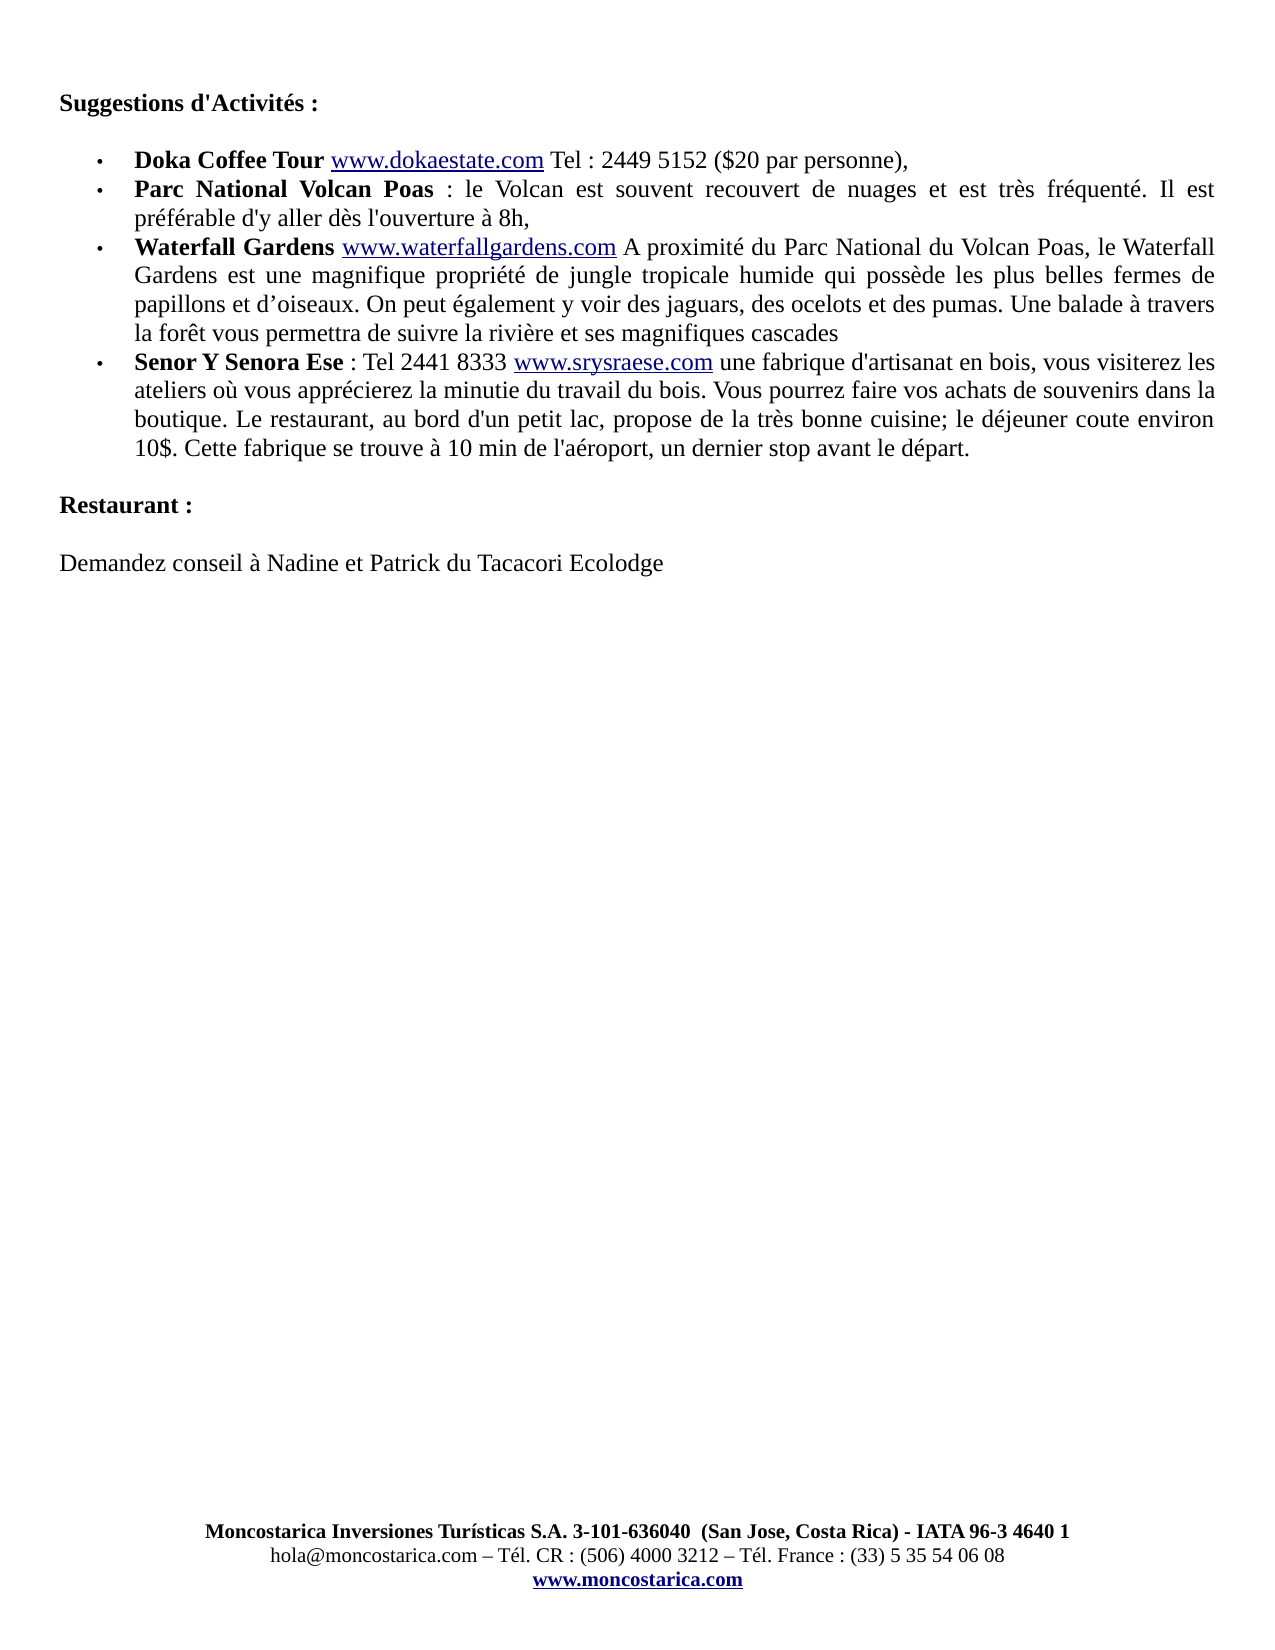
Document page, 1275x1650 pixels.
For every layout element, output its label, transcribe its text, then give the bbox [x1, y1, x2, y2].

text Restaurant : [59, 490, 1216, 519]
list Senor Y Senora Ese : Tel 2441 8333 www.srysraese.com une fabrique d'artisanat en bois, vous visiterez les ateliers où vous apprécierez la minutie du travail du bois. Vous pourrez faire vos achats de souvenirs dans la boutique. Le restaurant, au bord d'un petit lac, propose de la très bonne cuisine; le déjeuner coute environ 10$. Cette fabrique se trouve à 10 min de l'aéroport, un dernier stop avant le départ. [97, 347, 1216, 462]
list Waterfall Gardens www.waterfallgardens.com A proximité du Parc National du Volcan Poas, le Waterfall Gardens est une magnifique propriété de jungle tropicale humide qui possède les plus belles fermes de papillons et d’oiseaux. On peut également y voir des jaguars, des ocelots et des pumas. Une balade à travers la forêt vous permettra de suivre la rivière et ses magnifiques cascades [97, 232, 1216, 347]
list Parc National Volcan Poas : le Volcan est souvent recouvert de nuages et est très fréquenté. Il est préférable d'y aller dès l'ouverture à 8h, [97, 174, 1216, 232]
text Demandez conseil à Nadine et Patrick du Tacacori Ecolodge [59, 548, 1216, 577]
list Doka Coffee Tour www.dokaestate.com Tel : 2449 5152 ($20 par personne), [97, 145, 1216, 174]
text Suggestions d'Activités : [59, 88, 1216, 117]
